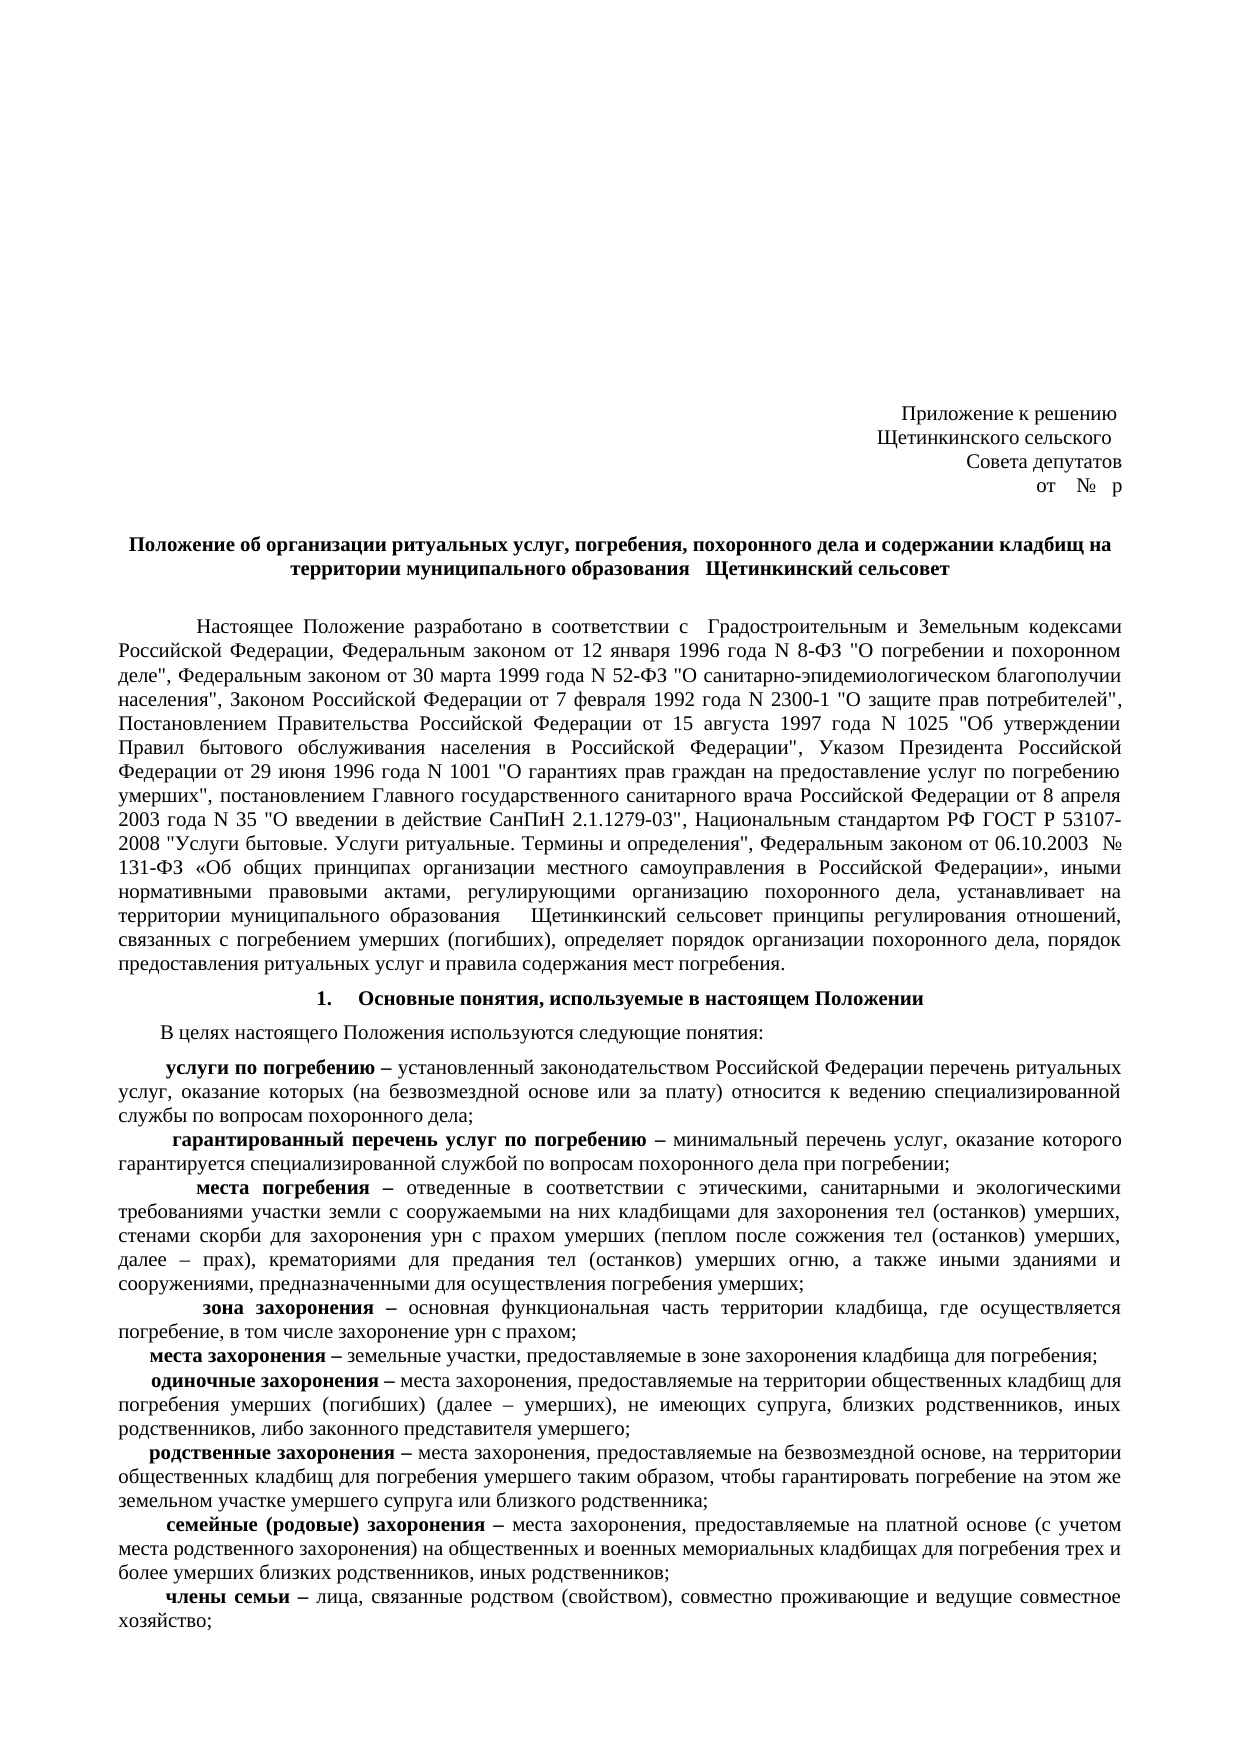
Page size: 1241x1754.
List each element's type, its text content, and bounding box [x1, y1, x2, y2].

text семейные (родовые) захоронения – места захоронения, предоставляемые на платной основе (с учетом места родственного захоронения) на общественных и военных мемориальных кладбищах для погребения трех и более умерших близких родственников, иных родственников; [118, 1512, 1122, 1584]
text Совета депутатов [118, 449, 1122, 473]
text Настоящее Положение разработано в соответствии с Градостроительным и Земельным кодексами Российской Федерации, Федеральным законом от 12 января 1996 года N 8-ФЗ "О погребении и похоронном деле", Федеральным законом от 30 марта 1999 года N 52-ФЗ "О санитарно-эпидемиологическом благополучии населения", Законом Российской Федерации от 7 февраля 1992 года N 2300-1 "О защите прав потребителей", Постановлением Правительства Российской Федерации от 15 августа 1997 года N 1025 "Об утверждении Правил бытового обслуживания населения в Российской Федерации", Указом Президента Российской Федерации от 29 июня 1996 года N 1001 "О гарантиях прав граждан на предоставление услуг по погребению умерших", постановлением Главного государственного санитарного врача Российской Федерации от 8 апреля 2003 года N 35 "О введении в действие СанПиН 2.1.1279-03", Национальным стандартом РФ ГОСТ Р 53107-2008 "Услуги бытовые. Услуги ритуальные. Термины и определения", Федеральным законом от 06.10.2003 № 131-ФЗ «Об общих принципах организации местного самоуправления в Российской Федерации», иными нормативными правовыми актами, регулирующими организацию похоронного дела, устанавливает на территории муниципального образования Щетинкинский сельсовет принципы регулирования отношений, связанных с погребением умерших (погибших), определяет порядок организации похоронного дела, порядок предоставления ритуальных услуг и правила содержания мест погребения. [118, 614, 1122, 975]
text родственные захоронения – места захоронения, предоставляемые на безвозмездной основе, на территории общественных кладбищ для погребения умершего таким образом, чтобы гарантировать погребение на этом же земельном участке умершего супруга или близкого родственника; [118, 1440, 1122, 1512]
text Положение об организации ритуальных услуг, погребения, похоронного дела и содержании кладбищ на территории муниципального образования Щетинкинский сельсовет [118, 532, 1122, 580]
text гарантированный перечень услуг по погребению – минимальный перечень услуг, оказание которого гарантируется специализированной службой по вопросам похоронного дела при погребении; [118, 1127, 1122, 1175]
text места погребения – отведенные в соответствии с этическими, санитарными и экологическими требованиями участки земли с сооружаемыми на них кладбищами для захоронения тел (останков) умерших, стенами скорби для захоронения урн с прахом умерших (пеплом после сожжения тел (останков) умерших, далее – прах), крематориями для предания тел (останков) умерших огню, а также иными зданиями и сооружениями, предназначенными для осуществления погребения умерших; [118, 1175, 1122, 1295]
text услуги по погребению – установленный законодательством Российской Федерации перечень ритуальных услуг, оказание которых (на безвозмездной основе или за плату) относится к ведению специализированной службы по вопросам похоронного дела; [118, 1055, 1122, 1127]
text от № р [118, 473, 1122, 497]
text одиночные захоронения – места захоронения, предоставляемые на территории общественных кладбищ для погребения умерших (погибших) (далее – умерших), не имеющих супруга, близких родственников, иных родственников, либо законного представителя умершего; [118, 1367, 1122, 1440]
text места захоронения – земельные участки, предоставляемые в зоне захоронения кладбища для погребения; [118, 1343, 1122, 1367]
text зона захоронения – основная функциональная часть территории кладбища, где осуществляется погребение, в том числе захоронение урн с прахом; [118, 1295, 1122, 1343]
text Щетинкинского сельского [118, 425, 1122, 449]
text Приложение к решению [118, 401, 1122, 425]
text члены семьи – лица, связанные родством (свойством), совместно проживающие и ведущие совместное хозяйство; [118, 1584, 1122, 1632]
text В целях настоящего Положения используются следующие понятия: [118, 1020, 1122, 1044]
text 1. Основные понятия, используемые в настоящем Положении [118, 986, 1122, 1010]
